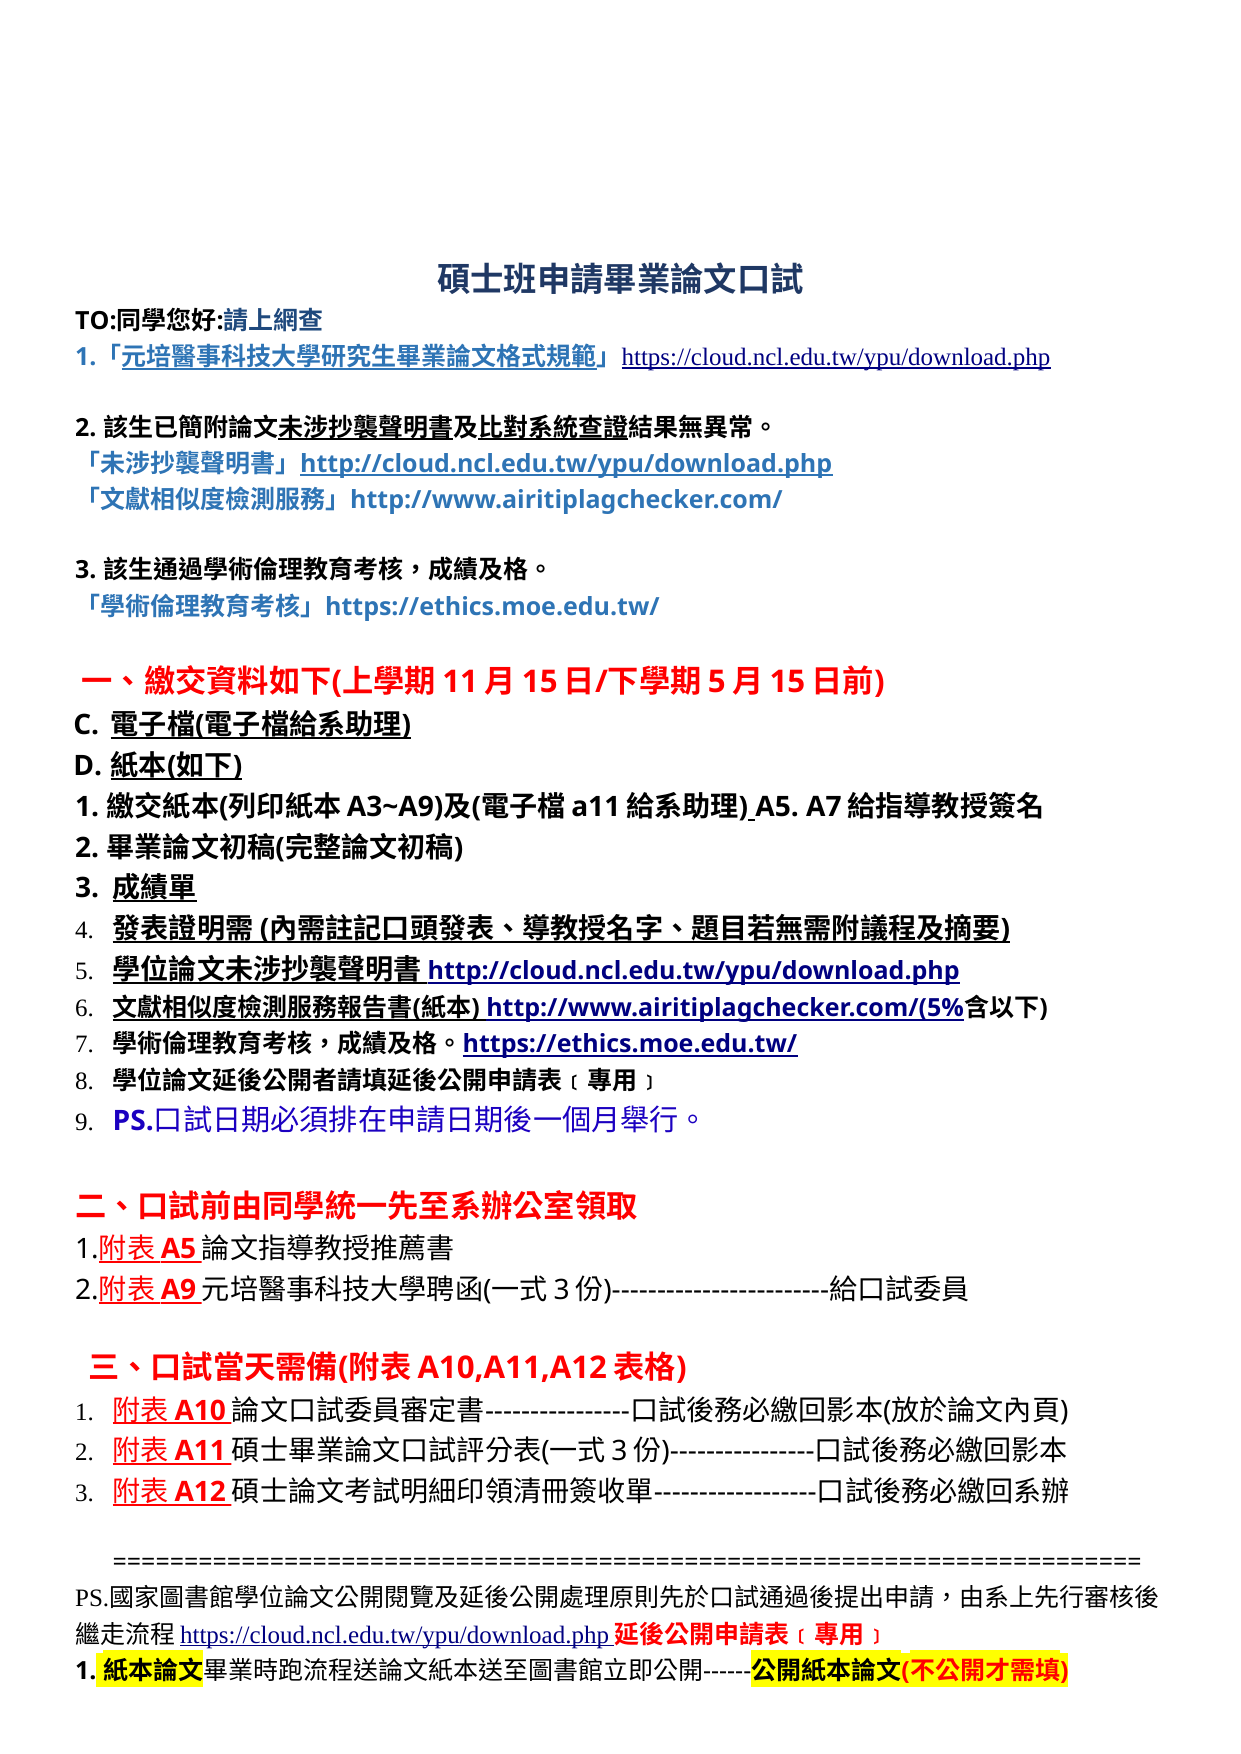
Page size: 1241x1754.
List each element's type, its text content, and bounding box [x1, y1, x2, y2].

text 2. 畢業論文初稿(完整論文初稿) [75, 824, 1165, 865]
list 成績單 [75, 865, 1165, 906]
text 1. 紙本論文畢業時跑流程送論文紙本送至圖書館立即公開------公開紙本論文(不公開才需填) [75, 1650, 1195, 1687]
text 1.附表A5論文指導教授推薦書 [75, 1226, 1165, 1267]
text 2.附表A9元培醫事科技大學聘函(一式3份)------------------------給口試委員 [75, 1267, 1165, 1308]
text 「文獻相似度檢測服務」http://www.airitiplagchecker.com/ [75, 479, 1165, 516]
text 碩士班申請畢業論文口試 [75, 252, 1165, 301]
list 發表證明需 (內需註記口頭發表、導教授名字、題目若無需附議程及摘要) [75, 906, 1165, 947]
text 「未涉抄襲聲明書」http://cloud.ncl.edu.tw/ypu/download.php [75, 443, 1165, 479]
list 附表A10論文口試委員審定書----------------口試後務必繳回影本(放於論文內頁) [75, 1387, 1165, 1428]
text 1.「元培醫事科技大學研究生畢業論文格式規範」https://cloud.ncl.edu.tw/ypu/download.php [75, 337, 1165, 373]
list PS.口試日期必須排在申請日期後一個月舉行。 [75, 1096, 1165, 1139]
list 附表A12碩士論文考試明細印領清冊簽收單------------------口試後務必繳回系辦 [75, 1469, 1165, 1510]
list 電子檔(電子檔給系助理) [73, 702, 1165, 743]
text TO:同學您好:請上網查 [75, 301, 1165, 337]
text 3. 該生通過學術倫理教育考核，成績及格。 [75, 550, 1165, 586]
list 紙本(如下) [73, 743, 1165, 783]
text 2. 該生已簡附論文未涉抄襲聲明書及比對系統查證結果無異常。 [75, 407, 1165, 443]
text 「學術倫理教育考核」https://ethics.moe.edu.tw/ [75, 586, 1165, 622]
text PS.國家圖書館學位論文公開閱覽及延後公開處理原則先於口試通過後提出申請，由系上先行審核後繼走流程https://cloud.ncl.edu.tw/ypu/download.php延後公開申請表﹝專用﹞ [75, 1578, 1165, 1650]
list 學位論文延後公開者請填延後公開申請表﹝專用﹞ [75, 1060, 1165, 1096]
text 1. 繳交紙本(列印紙本A3~A9)及(電子檔a11給系助理) A5. A7給指導教授簽名 [75, 783, 1165, 824]
list 學術倫理教育考核，成績及格。https://ethics.moe.edu.tw/ [75, 1024, 1165, 1060]
text ======================================================================== [112, 1544, 1165, 1578]
text 二、口試前由同學統一先至系辦公室領取 [75, 1181, 1165, 1226]
list 附表A11碩士畢業論文口試評分表(一式3份)----------------口試後務必繳回影本 [75, 1428, 1165, 1469]
text 一、繳交資料如下(上學期11月15日/下學期5月15日前) [75, 656, 1165, 702]
text 三、口試當天需備(附表A10,A11,A12表格) [75, 1342, 1165, 1387]
list 文獻相似度檢測服務報告書(紙本) http://www.airitiplagchecker.com/(5%含以下) [75, 988, 1165, 1024]
list 學位論文未涉抄襲聲明書http://cloud.ncl.edu.tw/ypu/download.php [75, 947, 1165, 988]
